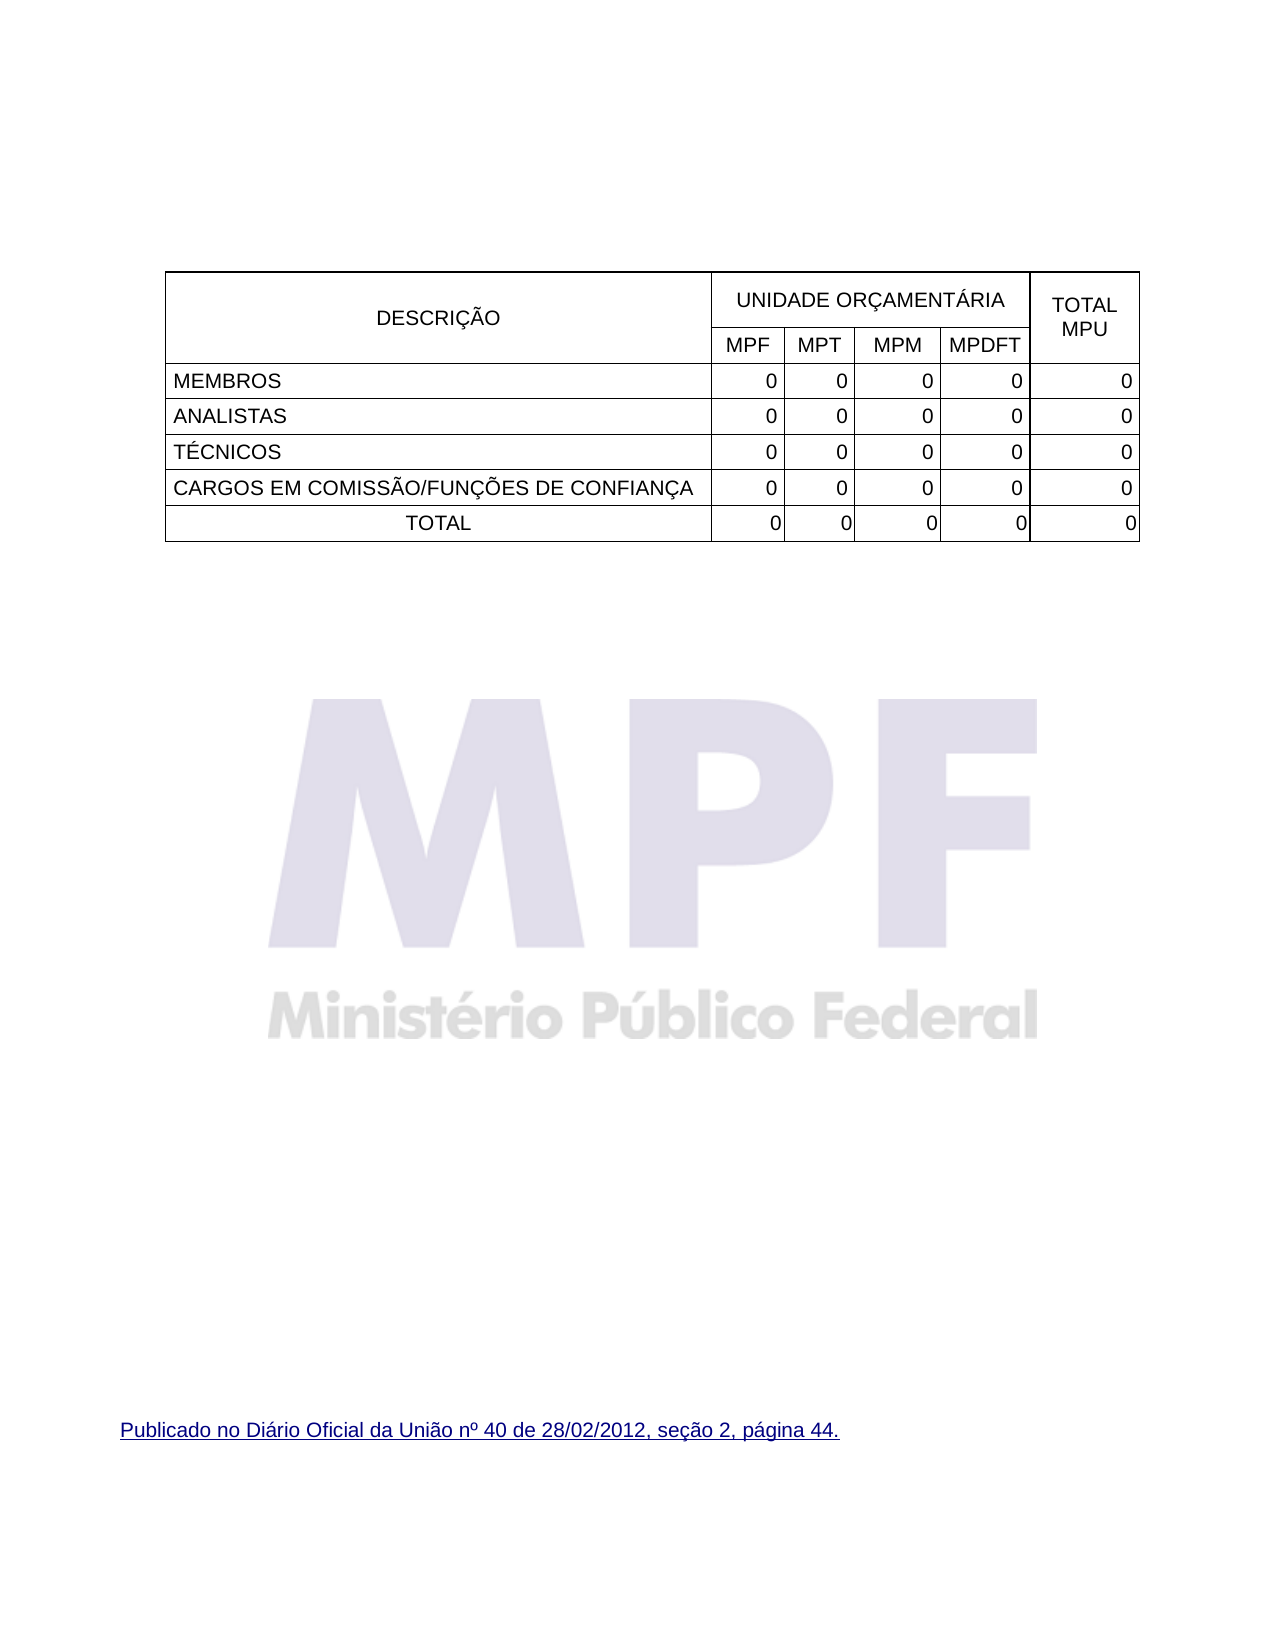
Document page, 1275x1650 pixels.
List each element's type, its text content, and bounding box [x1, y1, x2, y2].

table_cell MPM [855, 328, 940, 362]
table_cell 0 [785, 364, 854, 398]
table_cell 0 [941, 399, 1029, 434]
picture [268, 699, 1037, 1039]
table_cell MPDFT [941, 328, 1029, 362]
table_cell MPF [712, 328, 784, 362]
table_cell 0 [1031, 470, 1139, 505]
table_cell 0 [941, 470, 1029, 505]
table_cell 0 [855, 435, 940, 469]
table_cell 0 [712, 435, 784, 469]
table_cell 0 [855, 364, 940, 398]
table_cell 0 [941, 506, 1029, 541]
table_cell 0 [712, 364, 784, 398]
table_cell 0 [855, 470, 940, 505]
table_cell 0 [1031, 399, 1139, 434]
table_cell 0 [785, 506, 854, 541]
table_cell 0 [1031, 364, 1139, 398]
table_cell 0 [1031, 506, 1139, 541]
table_cell TÉCNICOS [166, 435, 711, 469]
table_cell CARGOS EM COMISSÃO/FUNÇÕES DE CONFIANÇA [166, 470, 711, 505]
table_cell 0 [855, 399, 940, 434]
table_cell ANALISTAS [166, 399, 711, 434]
table_cell 0 [941, 364, 1029, 398]
text Publicado no Diário Oficial da União nº 40 de 28/02/2012, seção 2, página 44. [120, 1418, 1185, 1442]
table_cell 0 [712, 506, 784, 541]
table_cell MPT [785, 328, 854, 362]
table_cell 0 [712, 399, 784, 434]
table_cell TOTAL [166, 506, 711, 541]
table_header UNIDADE ORÇAMENTÁRIA [712, 273, 1029, 327]
table_cell MEMBROS [166, 364, 711, 398]
table_cell 0 [785, 399, 854, 434]
table_cell 0 [1031, 435, 1139, 469]
table_cell 0 [712, 470, 784, 505]
table_cell 0 [855, 506, 940, 541]
table_header TOTAL MPU [1031, 273, 1139, 362]
table_cell 0 [785, 435, 854, 469]
table_header DESCRIÇÃO [166, 273, 711, 362]
table_cell 0 [785, 470, 854, 505]
table_cell 0 [941, 435, 1029, 469]
